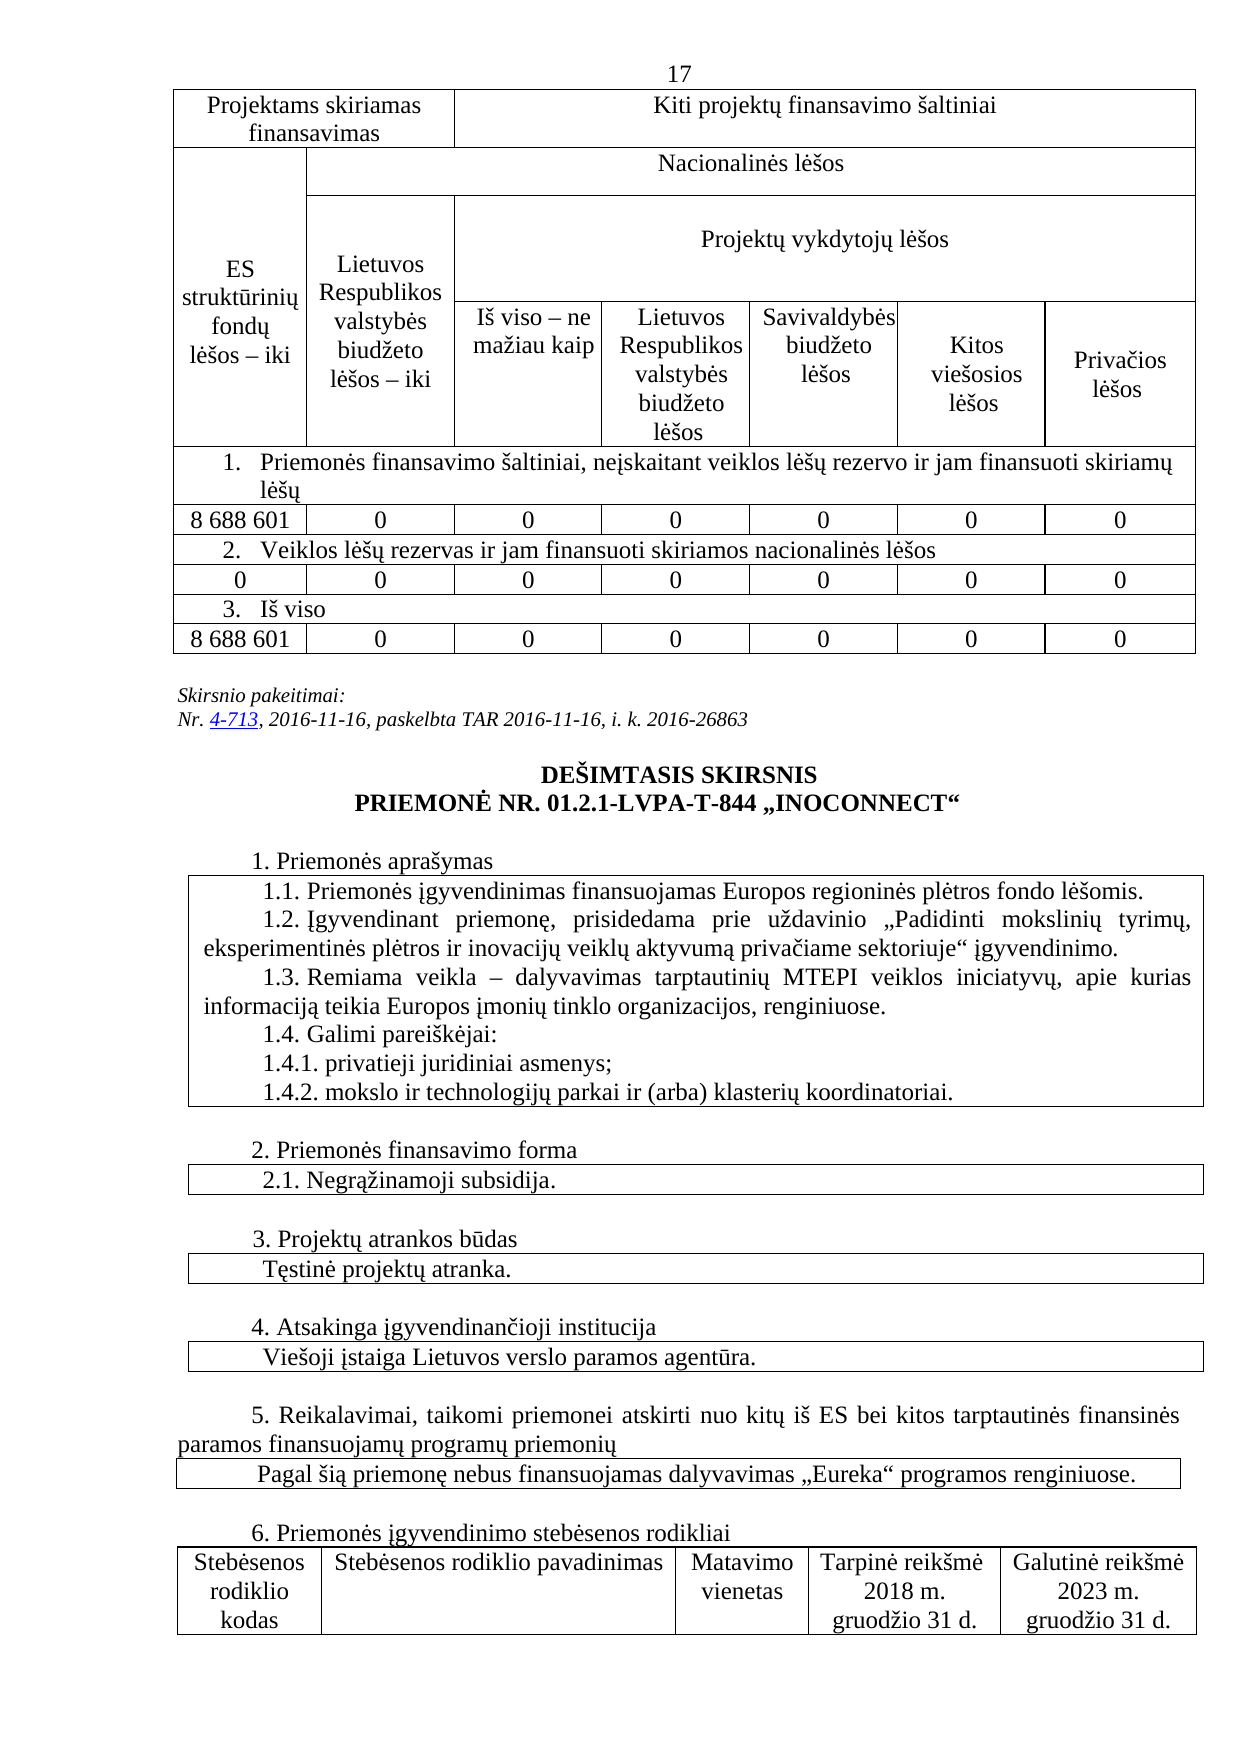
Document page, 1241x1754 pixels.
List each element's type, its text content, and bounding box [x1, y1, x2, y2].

text 2. Priemonės finansavimo forma [251, 1136, 1181, 1164]
text DEŠIMTASIS SKIRSNIS [177, 760, 1181, 788]
table_cell 0 [750, 624, 897, 653]
table_cell 1. Priemonės finansavimo šaltiniai, neįskaitant veiklos lėšų rezervo ir jam finansuoti skiriamų lėšų [174, 447, 1195, 504]
table_cell 0 [455, 624, 601, 653]
text Nr. 4-713, 2016-11-16, paskelbta TAR 2016-11-16, i. k. 2016-26863 [177, 707, 1181, 731]
table_cell 0 [1046, 624, 1195, 653]
text 5. Reikalavimai, taikomi priemonei atskirti nuo kitų iš ES bei kitos tarptautinės finansinės paramos finansuojamų programų priemonių [177, 1401, 1181, 1458]
text PRIEMONĖ NR. 01.2.1-LVPA-T-844 „INOCONNECT“ [177, 788, 1137, 817]
table_cell 0 [455, 505, 601, 534]
table_cell 0 [750, 565, 897, 593]
table_header Pagal šią priemonę nebus finansuojamas dalyvavimas „Eureka“ programos renginiuose. [177, 1459, 1180, 1488]
table_header Viešoji įstaiga Lietuvos verslo paramos agentūra. [189, 1342, 1203, 1371]
table_cell 0 [898, 505, 1044, 534]
table_header 1.1. Priemonės įgyvendinimas finansuojamas Europos regioninės plėtros fondo lėšomis. [189, 876, 1203, 904]
table_cell Lietuvos Respublikos valstybės biudžeto lėšos – iki [307, 196, 454, 446]
text 6. Priemonės įgyvendinimo stebėsenos rodikliai [177, 1518, 1181, 1546]
table_cell 1.4. Galimi pareiškėjai: 1.4.1. privatieji juridiniai asmenys; 1.4.2. mokslo ir technologijų parkai ir (arba) klasterių koordinatoriai. [189, 1020, 1203, 1106]
table_header Stebėsenos rodiklio pavadinimas [322, 1548, 675, 1634]
table_cell Privačios lėšos [1046, 302, 1195, 446]
table_cell 0 [898, 624, 1044, 653]
table_cell Projektų vykdytojų lėšos [455, 196, 1195, 301]
text 4. Atsakinga įgyvendinančioji institucija [177, 1312, 1181, 1341]
table_header Tęstinė projektų atranka. [189, 1254, 1203, 1282]
text 3. Projektų atrankos būdas [252, 1224, 1181, 1253]
table_header Projektams skiriamas finansavimas [174, 90, 454, 147]
table_cell 8 688 601 [174, 505, 306, 534]
table_cell ES struktūrinių fondų lėšos – iki [174, 148, 306, 446]
table_cell 0 [307, 565, 454, 593]
table_cell 0 [1046, 565, 1195, 593]
table_header Matavimo vienetas [676, 1548, 808, 1634]
table_cell Iš viso – ne mažiau kaip [455, 302, 601, 446]
table_cell 0 [602, 505, 749, 534]
table_cell 0 [174, 565, 306, 593]
table_header Stebėsenos rodiklio kodas [178, 1548, 321, 1634]
table_cell 8 688 601 [174, 624, 306, 653]
table_cell 0 [750, 505, 897, 534]
table_cell 0 [307, 624, 454, 653]
table_header Kiti projektų finansavimo šaltiniai [455, 90, 1195, 147]
table_cell Kitos viešosios lėšos [898, 302, 1044, 446]
table_cell 1.2. Įgyvendinant priemonę, prisidedama prie uždavinio „Padidinti mokslinių tyrimų, eksperimentinės plėtros ir inovacijų veiklų aktyvumą privačiame sektoriuje“ įgyvendinimo. [189, 905, 1203, 962]
text 1. Priemonės aprašymas [244, 846, 1181, 875]
table_cell 0 [455, 565, 601, 593]
table_cell Savivaldybės biudžeto lėšos [750, 302, 897, 446]
table_header 2.1. Negrąžinamoji subsidija. [189, 1165, 1203, 1194]
table_cell 0 [898, 565, 1044, 593]
table_cell 3. Iš viso [174, 595, 1195, 623]
table_cell 0 [307, 505, 454, 534]
table_cell 0 [602, 624, 749, 653]
table_cell Nacionalinės lėšos [307, 148, 1195, 194]
table_cell 0 [1046, 505, 1195, 534]
table_cell 1.3. Remiama veikla – dalyvavimas tarptautinių MTEPI veiklos iniciatyvų, apie kurias informaciją teikia Europos įmonių tinklo organizacijos, renginiuose. [189, 962, 1203, 1019]
table_cell Lietuvos Respublikos valstybės biudžeto lėšos [602, 302, 749, 446]
table_header Tarpinė reikšmė 2018 m. gruodžio 31 d. [809, 1548, 1000, 1634]
table_cell 0 [602, 565, 749, 593]
table_header Galutinė reikšmė 2023 m. gruodžio 31 d. [1001, 1548, 1196, 1634]
text Skirsnio pakeitimai: [177, 683, 1181, 707]
table_cell 2. Veiklos lėšų rezervas ir jam finansuoti skiriamos nacionalinės lėšos [174, 535, 1195, 564]
